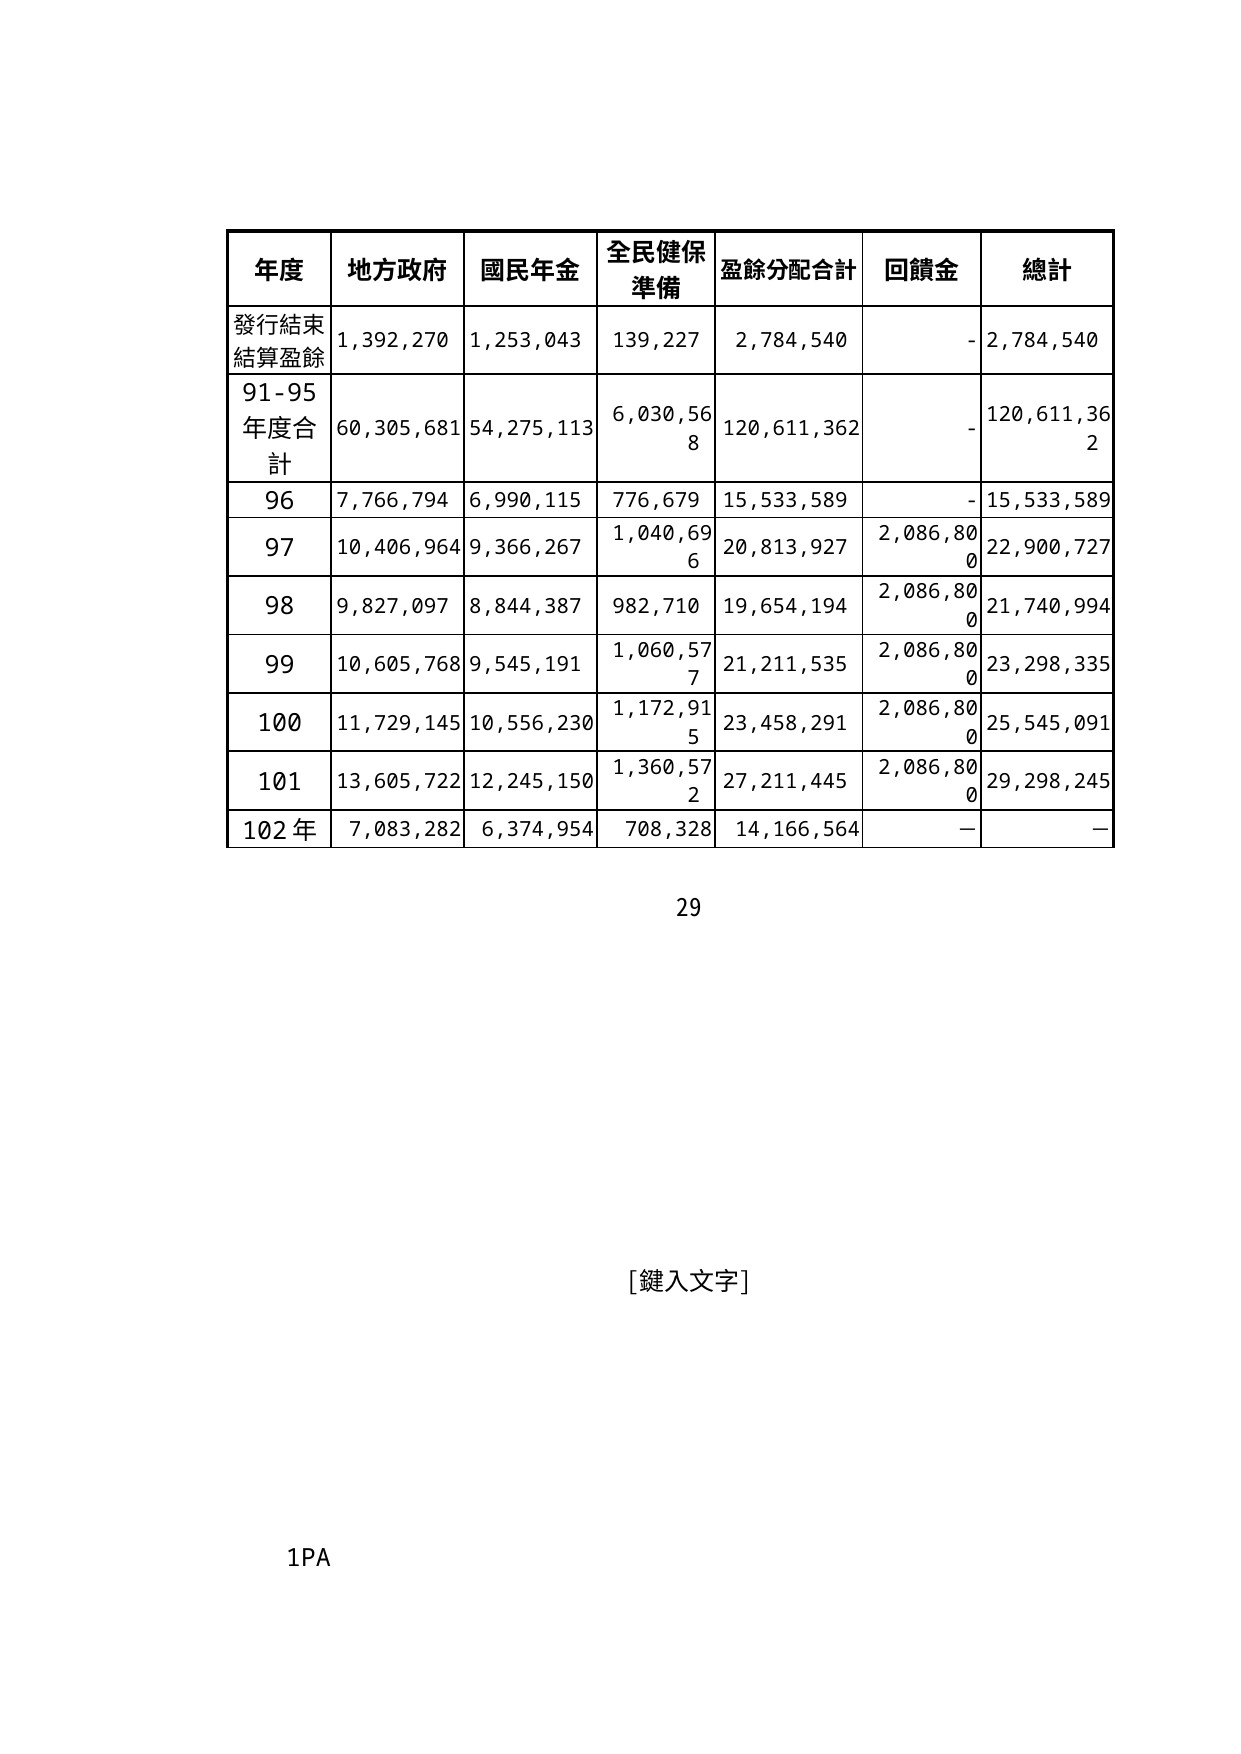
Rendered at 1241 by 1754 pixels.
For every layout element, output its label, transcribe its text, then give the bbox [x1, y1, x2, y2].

table_cell 10,406,964 [332, 518, 463, 575]
table_cell 98 [229, 577, 330, 633]
table_cell 1,360,572 [598, 752, 714, 809]
table_cell 12,245,150 [465, 752, 596, 809]
table_cell 1,392,270 [332, 307, 463, 373]
table_cell 96 [229, 483, 330, 517]
table_cell 23,298,335 [982, 635, 1112, 692]
table_cell － [863, 811, 980, 847]
table_cell 2,784,540 [716, 307, 862, 373]
table_cell 發行結束結算盈餘 [229, 307, 330, 373]
table_cell 1,060,577 [598, 635, 714, 692]
table_cell 99 [229, 635, 330, 692]
table_cell 2,086,800 [863, 635, 980, 692]
table_cell 1,172,915 [598, 694, 714, 750]
table_cell 21,211,535 [716, 635, 862, 692]
table_cell 1,253,043 [465, 307, 596, 373]
table_header 國民年金 [465, 233, 596, 305]
table_header 地方政府 [332, 233, 463, 305]
table_cell 101 [229, 752, 330, 809]
table_cell 20,813,927 [716, 518, 862, 575]
table_cell 120,611,362 [716, 375, 862, 481]
table_cell 60,305,681 [332, 375, 463, 481]
table_cell 2,086,800 [863, 752, 980, 809]
table_cell 120,611,362 [982, 375, 1112, 481]
table_cell 22,900,727 [982, 518, 1112, 575]
table_cell 97 [229, 518, 330, 575]
table_cell 13,605,722 [332, 752, 463, 809]
table_cell 7,083,282 [332, 811, 463, 847]
table_cell - [863, 375, 980, 481]
table_cell 23,458,291 [716, 694, 862, 750]
table_cell - [863, 483, 980, 517]
table_cell 14,166,564 [716, 811, 862, 847]
table_cell 2,784,540 [982, 307, 1112, 373]
table_header 回饋金 [863, 233, 980, 305]
table_cell 9,366,267 [465, 518, 596, 575]
table_cell － [982, 811, 1112, 847]
table_cell 19,654,194 [716, 577, 862, 633]
table_cell 6,030,568 [598, 375, 714, 481]
table_cell 2,086,800 [863, 518, 980, 575]
table_cell 54,275,113 [465, 375, 596, 481]
table_cell 139,227 [598, 307, 714, 373]
table_header 總計 [982, 233, 1112, 305]
table_cell 6,374,954 [465, 811, 596, 847]
table_cell 100 [229, 694, 330, 750]
table_cell 21,740,994 [982, 577, 1112, 633]
table_cell 9,545,191 [465, 635, 596, 692]
table_cell 7,766,794 [332, 483, 463, 517]
table_cell 15,533,589 [716, 483, 862, 517]
table_cell 102年 [229, 811, 330, 847]
table_cell 11,729,145 [332, 694, 463, 750]
table_cell 1,040,696 [598, 518, 714, 575]
table_cell 15,533,589 [982, 483, 1112, 517]
table_cell 2,086,800 [863, 694, 980, 750]
table_cell 29,298,245 [982, 752, 1112, 809]
table_header 年度 [229, 233, 330, 305]
table_cell 982,710 [598, 577, 714, 633]
table_cell 27,211,445 [716, 752, 862, 809]
table_cell 6,990,115 [465, 483, 596, 517]
table_cell 9,827,097 [332, 577, 463, 633]
table_cell 708,328 [598, 811, 714, 847]
table_cell 2,086,800 [863, 577, 980, 633]
table_cell 10,556,230 [465, 694, 596, 750]
table_header 盈餘分配合計 [716, 233, 862, 305]
table_cell 776,679 [598, 483, 714, 517]
table_cell - [863, 307, 980, 373]
table_cell 8,844,387 [465, 577, 596, 633]
table_cell 25,545,091 [982, 694, 1112, 750]
table_header 全民健保準備 [598, 233, 714, 305]
table_cell 91-95年度合計 [229, 375, 330, 481]
table_cell 10,605,768 [332, 635, 463, 692]
